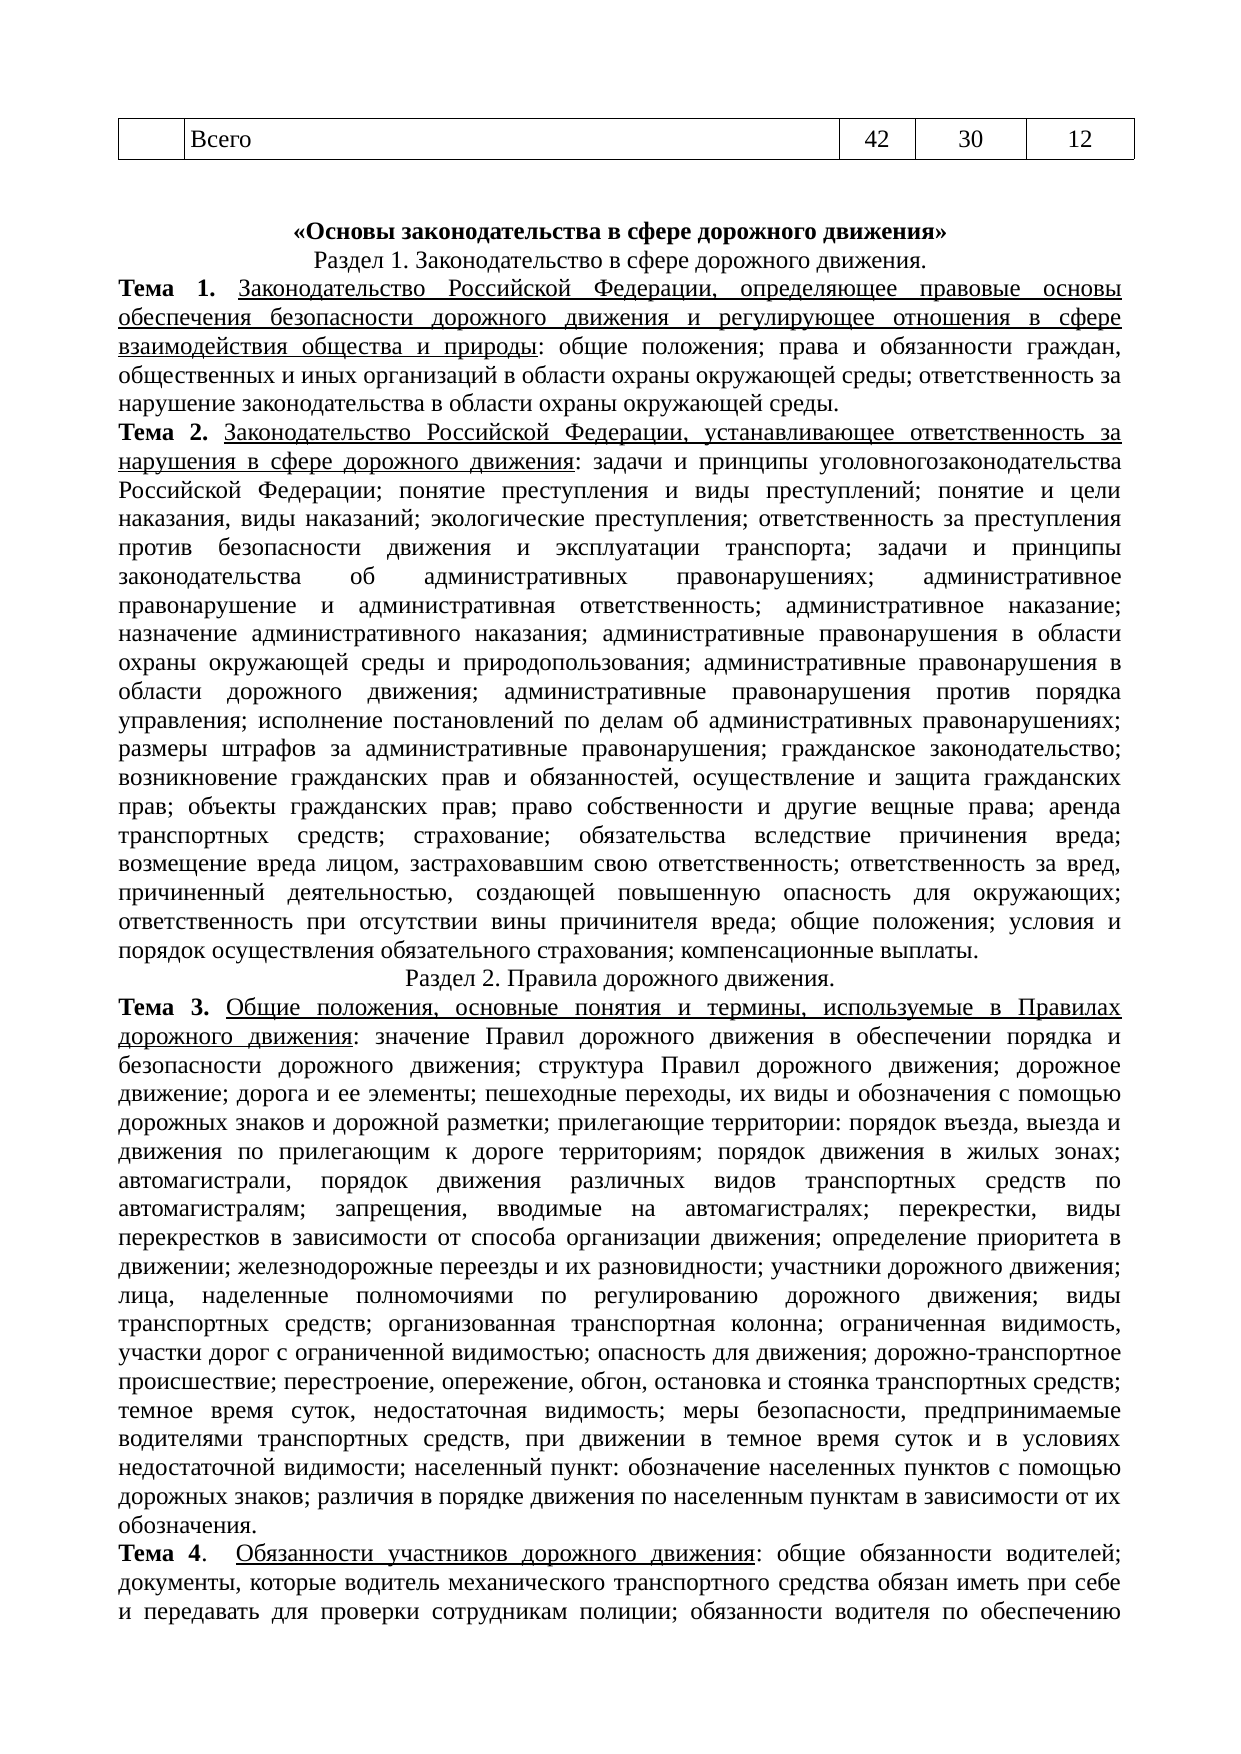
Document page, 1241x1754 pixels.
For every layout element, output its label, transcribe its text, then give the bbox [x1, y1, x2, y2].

text «Основы законодательства в сфере дорожного движения» [118, 216, 1122, 245]
table_cell 42 [840, 119, 915, 158]
text Раздел 1. Законодательство в сфере дорожного движения. [118, 245, 1122, 273]
table_cell Всего [185, 119, 839, 158]
table_cell 30 [916, 119, 1026, 158]
text Тема 4. Обязанности участников дорожного движения: общие обязанности водителей; документы, которые водитель механического транспортного средства обязан иметь при себе и передавать для проверки сотрудникам полиции; обязанности водителя по обеспечению [118, 1538, 1122, 1625]
text Тема 2. Законодательство Российской Федерации, устанавливающее ответственность за нарушения в сфере дорожного движения: задачи и принципы уголовногозаконодательства Российской Федерации; понятие преступления и виды преступлений; понятие и цели наказания, виды наказаний; экологические преступления; ответственность за преступления против безопасности движения и эксплуатации транспорта; задачи и принципы законодательства об административных правонарушениях; административное правонарушение и административная ответственность; административное наказание; назначение административного наказания; административные правонарушения в области охраны окружающей среды и природопользования; административные правонарушения в области дорожного движения; административные правонарушения против порядка управления; исполнение постановлений по делам об административных правонарушениях; размеры штрафов за административные правонарушения; гражданское законодательство; возникновение гражданских прав и обязанностей, осуществление и защита гражданских прав; объекты гражданских прав; право собственности и другие вещные права; аренда транспортных средств; страхование; обязательства вследствие причинения вреда; возмещение вреда лицом, застраховавшим свою ответственность; ответственность за вред, причиненный деятельностью, создающей повышенную опасность для окружающих; ответственность при отсутствии вины причинителя вреда; общие положения; условия и порядок осуществления обязательного страхования; компенсационные выплаты. [118, 417, 1122, 963]
text Раздел 2. Правила дорожного движения. [118, 963, 1122, 992]
text Тема 3. Общие положения, основные понятия и термины, используемые в Правилах дорожного движения: значение Правил дорожного движения в обеспечении порядка и безопасности дорожного движения; структура Правил дорожного движения; дорожное движение; дорога и ее элементы; пешеходные переходы, их виды и обозначения с помощью дорожных знаков и дорожной разметки; прилегающие территории: порядок въезда, выезда и движения по прилегающим к дороге территориям; порядок движения в жилых зонах; автомагистрали, порядок движения различных видов транспортных средств по автомагистралям; запрещения, вводимые на автомагистралях; перекрестки, виды перекрестков в зависимости от способа организации движения; определение приоритета в движении; железнодорожные переезды и их разновидности; участники дорожного движения; лица, наделенные полномочиями по регулированию дорожного движения; виды транспортных средств; организованная транспортная колонна; ограниченная видимость, участки дорог с ограниченной видимостью; опасность для движения; дорожно-транспортное происшествие; перестроение, опережение, обгон, остановка и стоянка транспортных средств; темное время суток, недостаточная видимость; меры безопасности, предпринимаемые водителями транспортных средств, при движении в темное время суток и в условиях недостаточной видимости; населенный пункт: обозначение населенных пунктов с помощью дорожных знаков; различия в порядке движения по населенным пунктам в зависимости от их обозначения. [118, 992, 1122, 1538]
text Тема 1. Законодательство Российской Федерации, определяющее правовые основы обеспечения безопасности дорожного движения и регулирующее отношения в сфере [118, 273, 1122, 327]
table_cell [119, 119, 184, 158]
text взаимодействия общества и природы: общие положения; права и обязанности граждан, общественных и иных организаций в области охраны окружающей среды; ответственность за нарушение законодательства в области охраны окружающей среды. [118, 329, 1122, 417]
table_cell 12 [1027, 119, 1134, 158]
